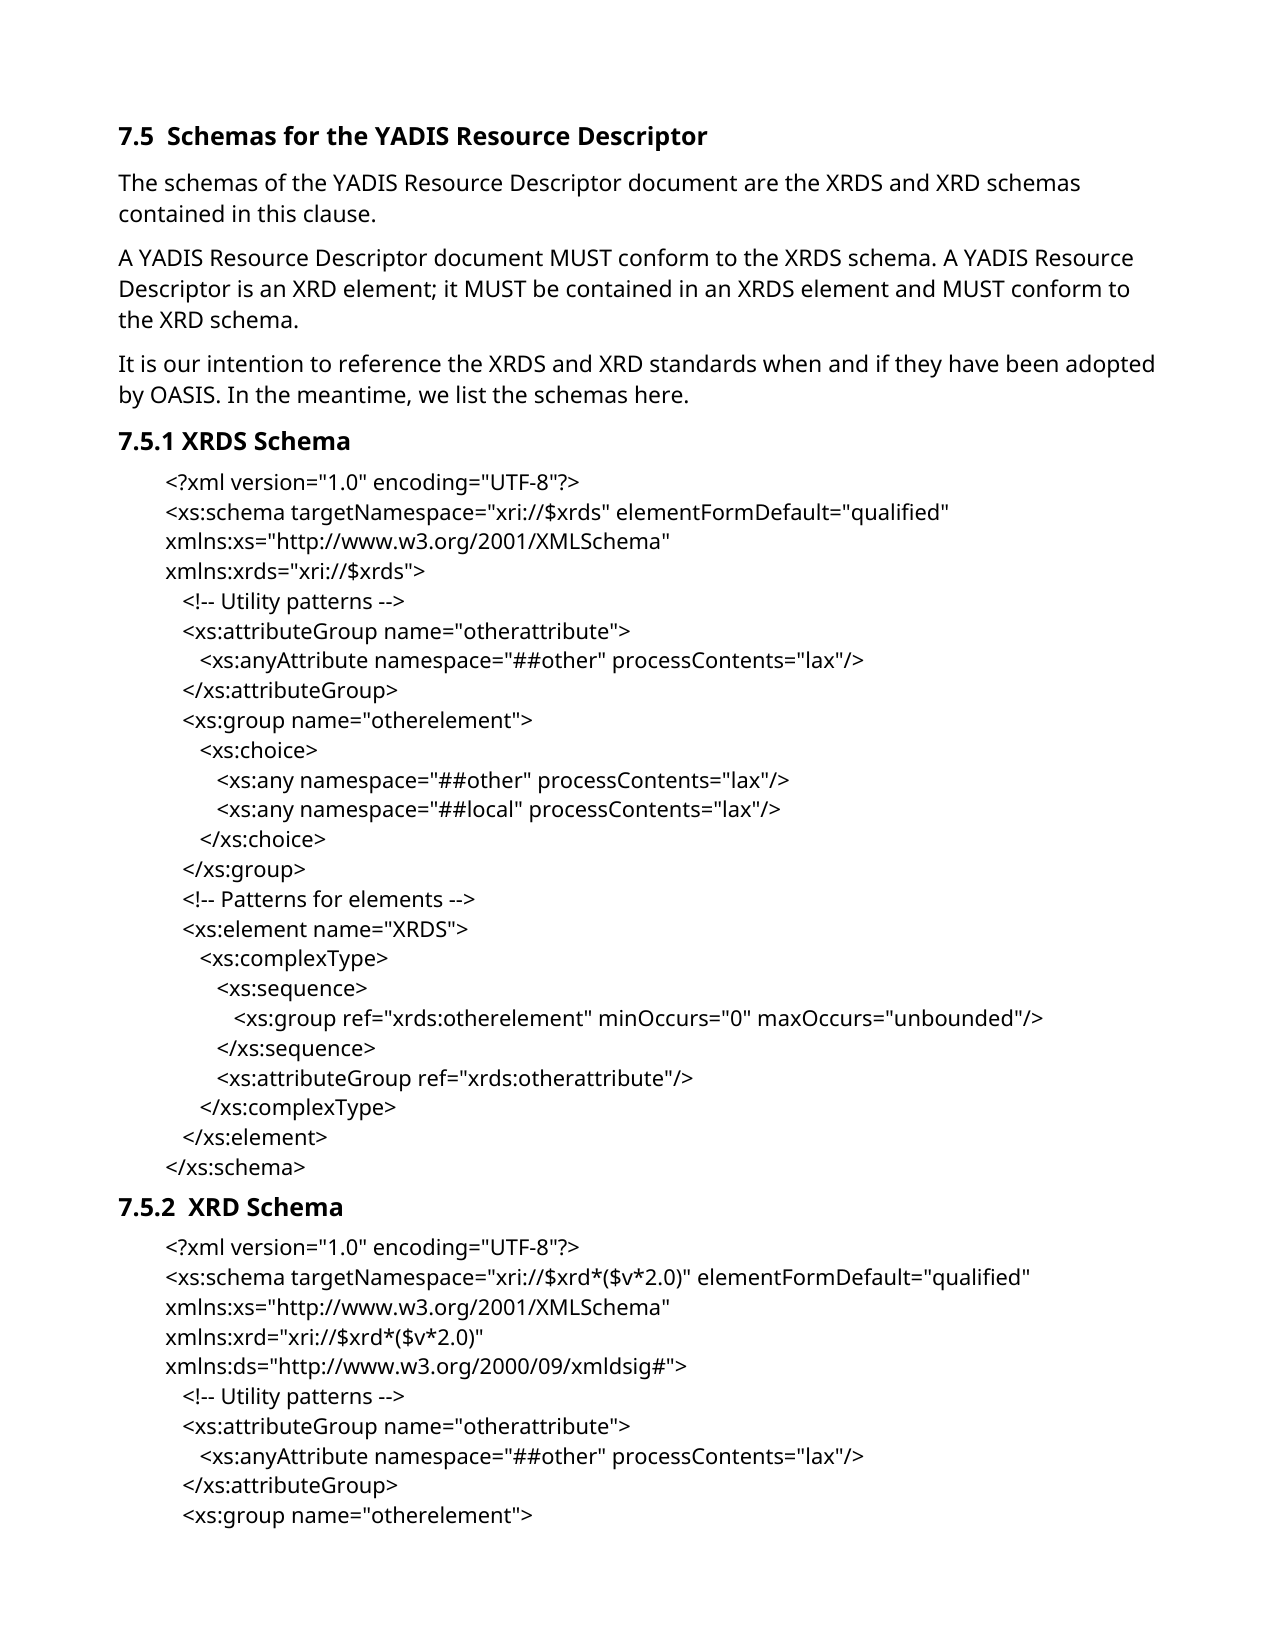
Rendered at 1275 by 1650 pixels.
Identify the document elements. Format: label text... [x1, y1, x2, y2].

text </xs:choice> [148, 824, 1157, 854]
text <xs:anyAttribute namespace="##other" processContents="lax"/> [148, 645, 1157, 675]
text </xs:attributeGroup> [148, 1471, 1157, 1500]
text <?xml version="1.0" encoding="UTF-8"?> [148, 1232, 1157, 1262]
text <xs:choice> [148, 735, 1157, 764]
text <xs:element name="XRDS"> [148, 913, 1157, 943]
text xmlns:xs="http://www.w3.org/2001/XMLSchema" [148, 526, 1157, 556]
text <xs:complexType> [148, 943, 1157, 973]
text <xs:schema targetNamespace="xri://$xrd*($v*2.0)" elementFormDefault="qualified" [148, 1262, 1157, 1292]
subtitle 7.5 Schemas for the YADIS Resource Descriptor [118, 118, 1157, 152]
text xmlns:ds="http://www.w3.org/2000/09/xmldsig#"> [148, 1351, 1157, 1381]
text </xs:complexType> [148, 1092, 1157, 1122]
text It is our intention to reference the XRDS and XRD standards when and if they have been adopted by OASIS. In the meantime, we list the schemas here. [118, 348, 1157, 410]
text <!-- Utility patterns --> [148, 1381, 1157, 1411]
text </xs:schema> [148, 1152, 1157, 1182]
text xmlns:xrd="xri://$xrd*($v*2.0)" [148, 1322, 1157, 1351]
text <xs:group name="otherelement"> [148, 1500, 1157, 1530]
text <!-- Patterns for elements --> [148, 884, 1157, 913]
text <xs:attributeGroup name="otherattribute"> [148, 616, 1157, 645]
text xmlns:xrds="xri://$xrds"> [148, 556, 1157, 586]
subtitle 7.5.2 XRD Schema [118, 1189, 1157, 1223]
text </xs:sequence> [148, 1033, 1157, 1062]
text xmlns:xs="http://www.w3.org/2001/XMLSchema" [148, 1292, 1157, 1322]
text <xs:anyAttribute namespace="##other" processContents="lax"/> [148, 1441, 1157, 1471]
text The schemas of the YADIS Resource Descriptor document are the XRDS and XRD schemas contained in this clause. [118, 167, 1157, 230]
text <xs:sequence> [148, 973, 1157, 1003]
text A YADIS Resource Descriptor document MUST conform to the XRDS schema. A YADIS Resource Descriptor is an XRD element; it MUST be contained in an XRDS element and MUST conform to the XRD schema. [118, 242, 1157, 336]
text <xs:group name="otherelement"> [148, 705, 1157, 735]
text <xs:group ref="xrds:otherelement" minOccurs="0" maxOccurs="unbounded"/> [148, 1003, 1157, 1033]
text <!-- Utility patterns --> [148, 586, 1157, 616]
text </xs:attributeGroup> [148, 675, 1157, 705]
text </xs:element> [148, 1122, 1157, 1152]
subtitle 7.5.1 XRDS Schema [118, 424, 1157, 458]
text <xs:schema targetNamespace="xri://$xrds" elementFormDefault="qualified" [148, 496, 1157, 526]
text </xs:group> [148, 854, 1157, 884]
text <?xml version="1.0" encoding="UTF-8"?> [148, 467, 1157, 496]
text <xs:attributeGroup ref="xrds:otherattribute"/> [148, 1062, 1157, 1092]
text <xs:any namespace="##other" processContents="lax"/> [148, 764, 1157, 794]
text <xs:attributeGroup name="otherattribute"> [148, 1411, 1157, 1441]
text <xs:any namespace="##local" processContents="lax"/> [148, 794, 1157, 824]
